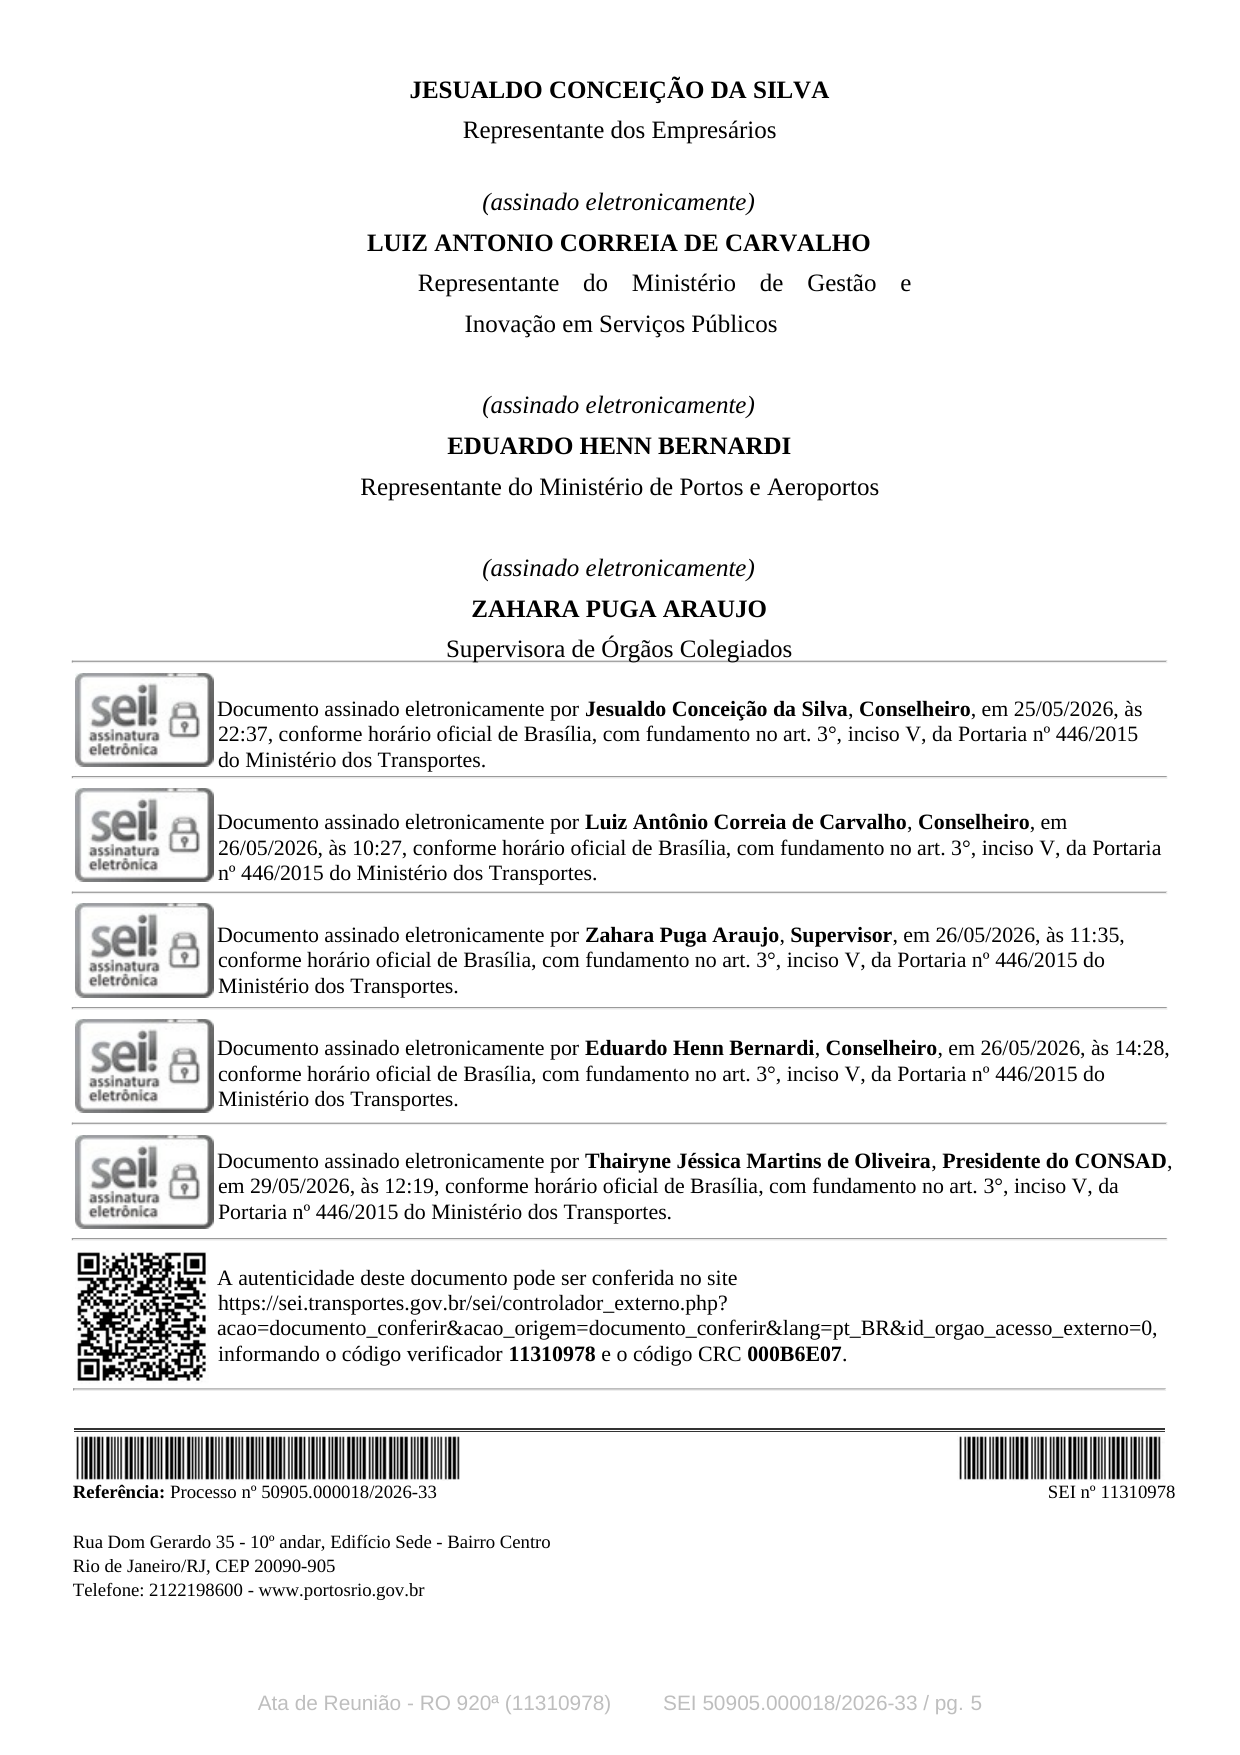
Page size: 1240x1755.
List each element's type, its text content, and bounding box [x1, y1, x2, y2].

text (assinado eletronicamente) [74, 187, 1165, 216]
text Documento assinado eletronicamente por Eduardo Henn Bernardi, Conselheiro, em 26/05/2026, às 14:28, conforme horário oficial de Brasília, com fundamento no art. 3°, inciso V, da Portaria nº 446/2015 do Ministério dos Transportes. [217, 1035, 1175, 1111]
text Referência: Processo nº 50905.000018/2026-33 SEI nº 11310978 [73, 1481, 1175, 1503]
text Representante do Ministério de Portos e Aeroportos [310, 472, 929, 501]
text Documento assinado eletronicamente por Luiz Antônio Correia de Carvalho, Conselheiro, em 26/05/2026, às 10:27, conforme horário oficial de Brasília, com fundamento no art. 3°, inciso V, da Portaria nº 446/2015 do Ministério dos Transportes. [217, 809, 1175, 885]
text Rio de Janeiro/RJ, CEP 20090-905 [73, 1555, 1175, 1576]
text Documento assinado eletronicamente por Thairyne Jéssica Martins de Oliveira, Presidente do CONSAD, em 29/05/2026, às 12:19, conforme horário oficial de Brasília, com fundamento no art. 3°, inciso V, da Portaria nº 446/2015 do Ministério dos Transportes. [217, 1148, 1175, 1224]
text Documento assinado eletronicamente por Jesualdo Conceição da Silva, Conselheiro, em 25/05/2026, às 22:37, conforme horário oficial de Brasília, com fundamento no art. 3°, inciso V, da Portaria nº 446/2015 do Ministério dos Transportes. [217, 696, 1162, 772]
text EDUARDO HENN BERNARDI [74, 431, 1164, 460]
text JESUALDO CONCEIÇÃO DA SILVA [74, 75, 1165, 104]
text Representante dos Empresários [310, 116, 929, 144]
text A autenticidade deste documento pode ser conferida no site https://sei.transportes.gov.br/sei/controlador_externo.php? [217, 1265, 1175, 1315]
text (assinado eletronicamente) [74, 553, 1165, 582]
text Documento assinado eletronicamente por Zahara Puga Araujo, Supervisor, em 26/05/2026, às 11:35, conforme horário oficial de Brasília, com fundamento no art. 3°, inciso V, da Portaria nº 446/2015 do Ministério dos Transportes. [217, 922, 1175, 998]
text Supervisora de Órgãos Colegiados [310, 634, 928, 660]
text Telefone: 2122198600 - www.portosrio.gov.br [73, 1579, 1175, 1600]
text Representante do Ministério de Gestão e Inovação em Serviços Públicos [418, 268, 912, 338]
text ZAHARA PUGA ARAUJO [74, 594, 1164, 622]
text acao=documento_conferir&acao_origem=documento_conferir&lang=pt_BR&id_orgao_acesso_externo=0, informando o código verificador 11310978 e o código CRC 000B6E07. [217, 1315, 1175, 1366]
text Rua Dom Gerardo 35 - 10º andar, Edifício Sede - Bairro Centro [73, 1531, 1175, 1553]
text (assinado eletronicamente) [74, 391, 1165, 419]
text LUIZ ANTONIO CORREIA DE CARVALHO [74, 228, 1164, 257]
